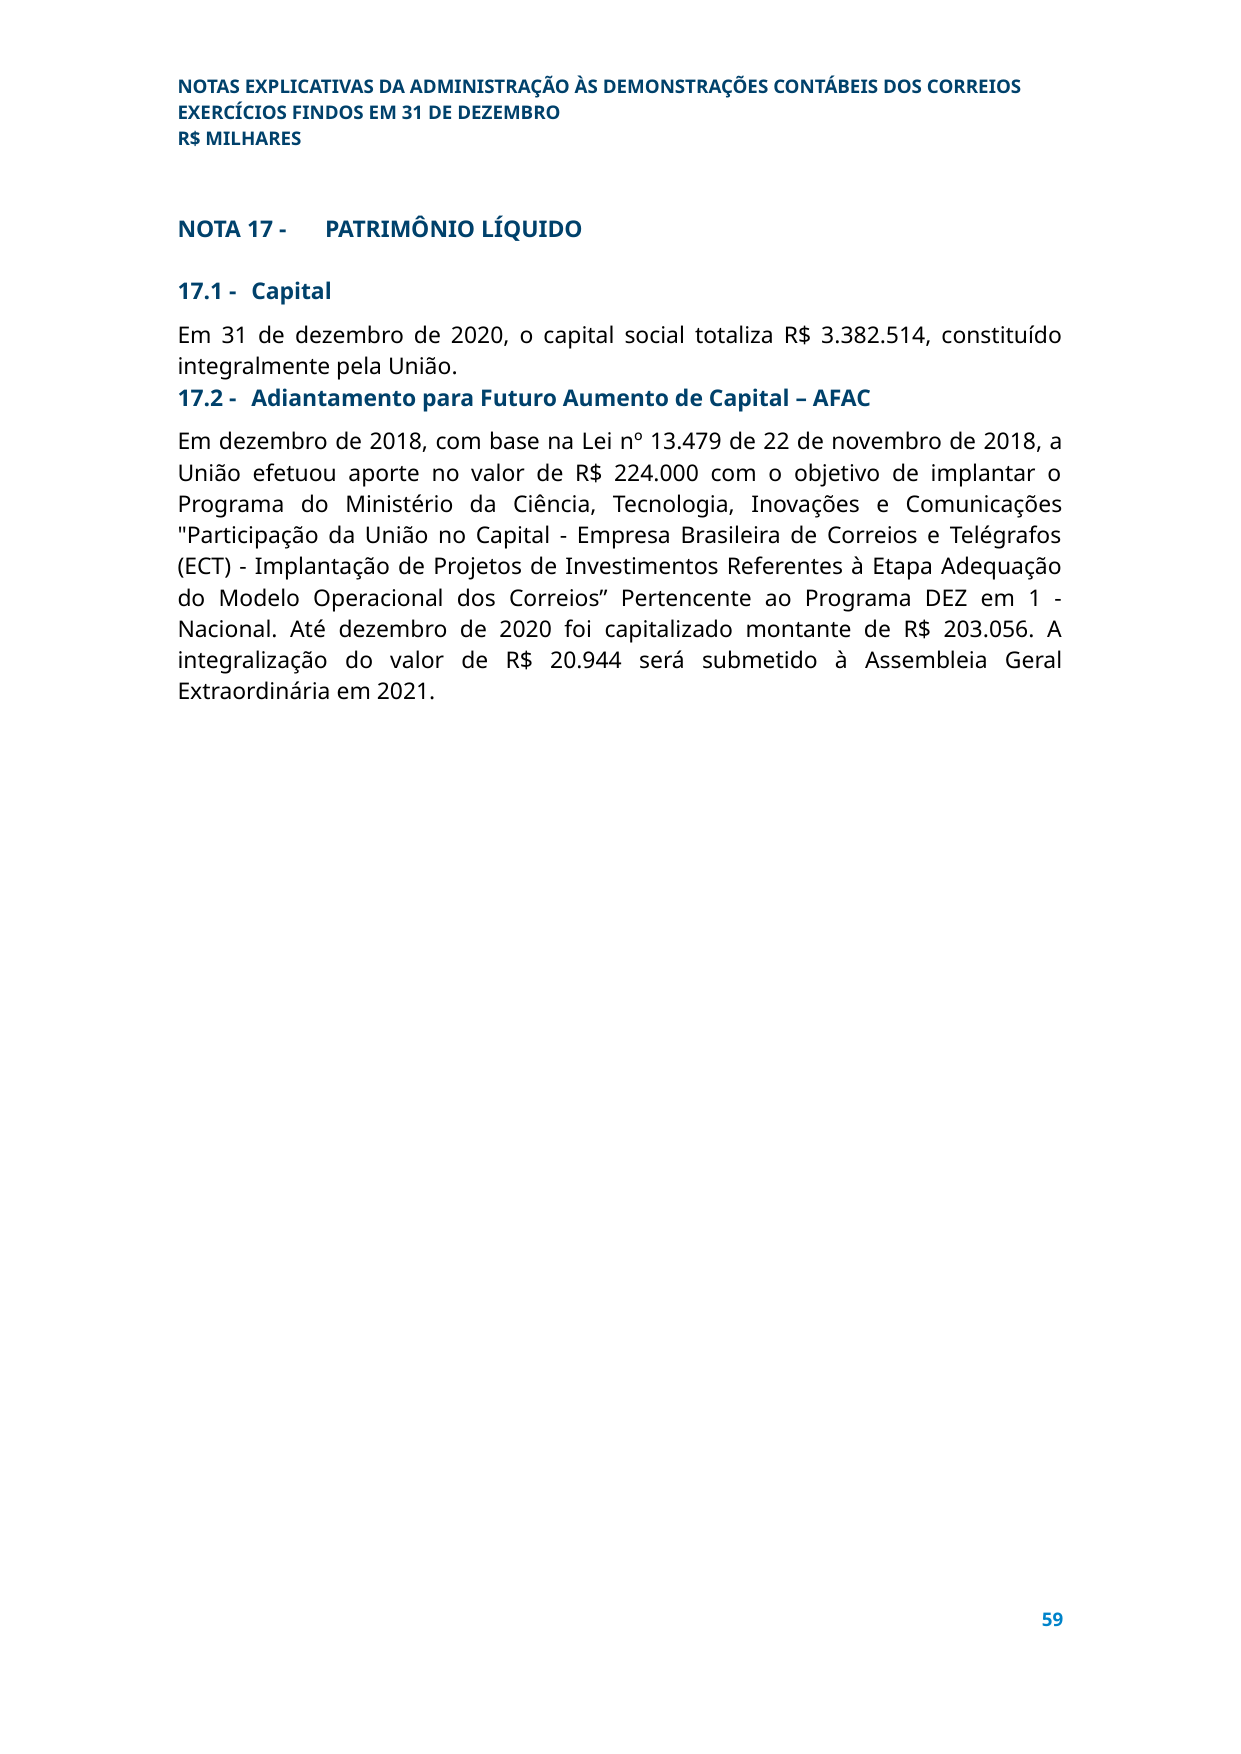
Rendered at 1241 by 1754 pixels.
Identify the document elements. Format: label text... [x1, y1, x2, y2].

text Em dezembro de 2018, com base na Lei nº 13.479 de 22 de novembro de 2018, a União efetuou aporte no valor de R$ 224.000 com o objetivo de implantar o Programa do Ministério da Ciência, Tecnologia, Inovações e Comunicações "Participação da União no Capital - Empresa Brasileira de Correios e Telégrafos (ECT) - Implantação de Projetos de Investimentos Referentes à Etapa Adequação do Modelo Operacional dos Correios” Pertencente ao Programa DEZ em 1 - Nacional. Até dezembro de 2020 foi capitalizado montante de R$ 203.056. A integralização do valor de R$ 20.944 será submetido à Assembleia Geral Extraordinária em 2021. [177, 425, 1063, 707]
list Capital [177, 275, 1063, 307]
text Em 31 de dezembro de 2020, o capital social totaliza R$ 3.382.514, constituído integralmente pela União. [177, 319, 1063, 382]
list PATRIMÔNIO LÍQUIDO [177, 213, 1063, 244]
list Adiantamento para Futuro Aumento de Capital – AFAC [177, 382, 1063, 413]
